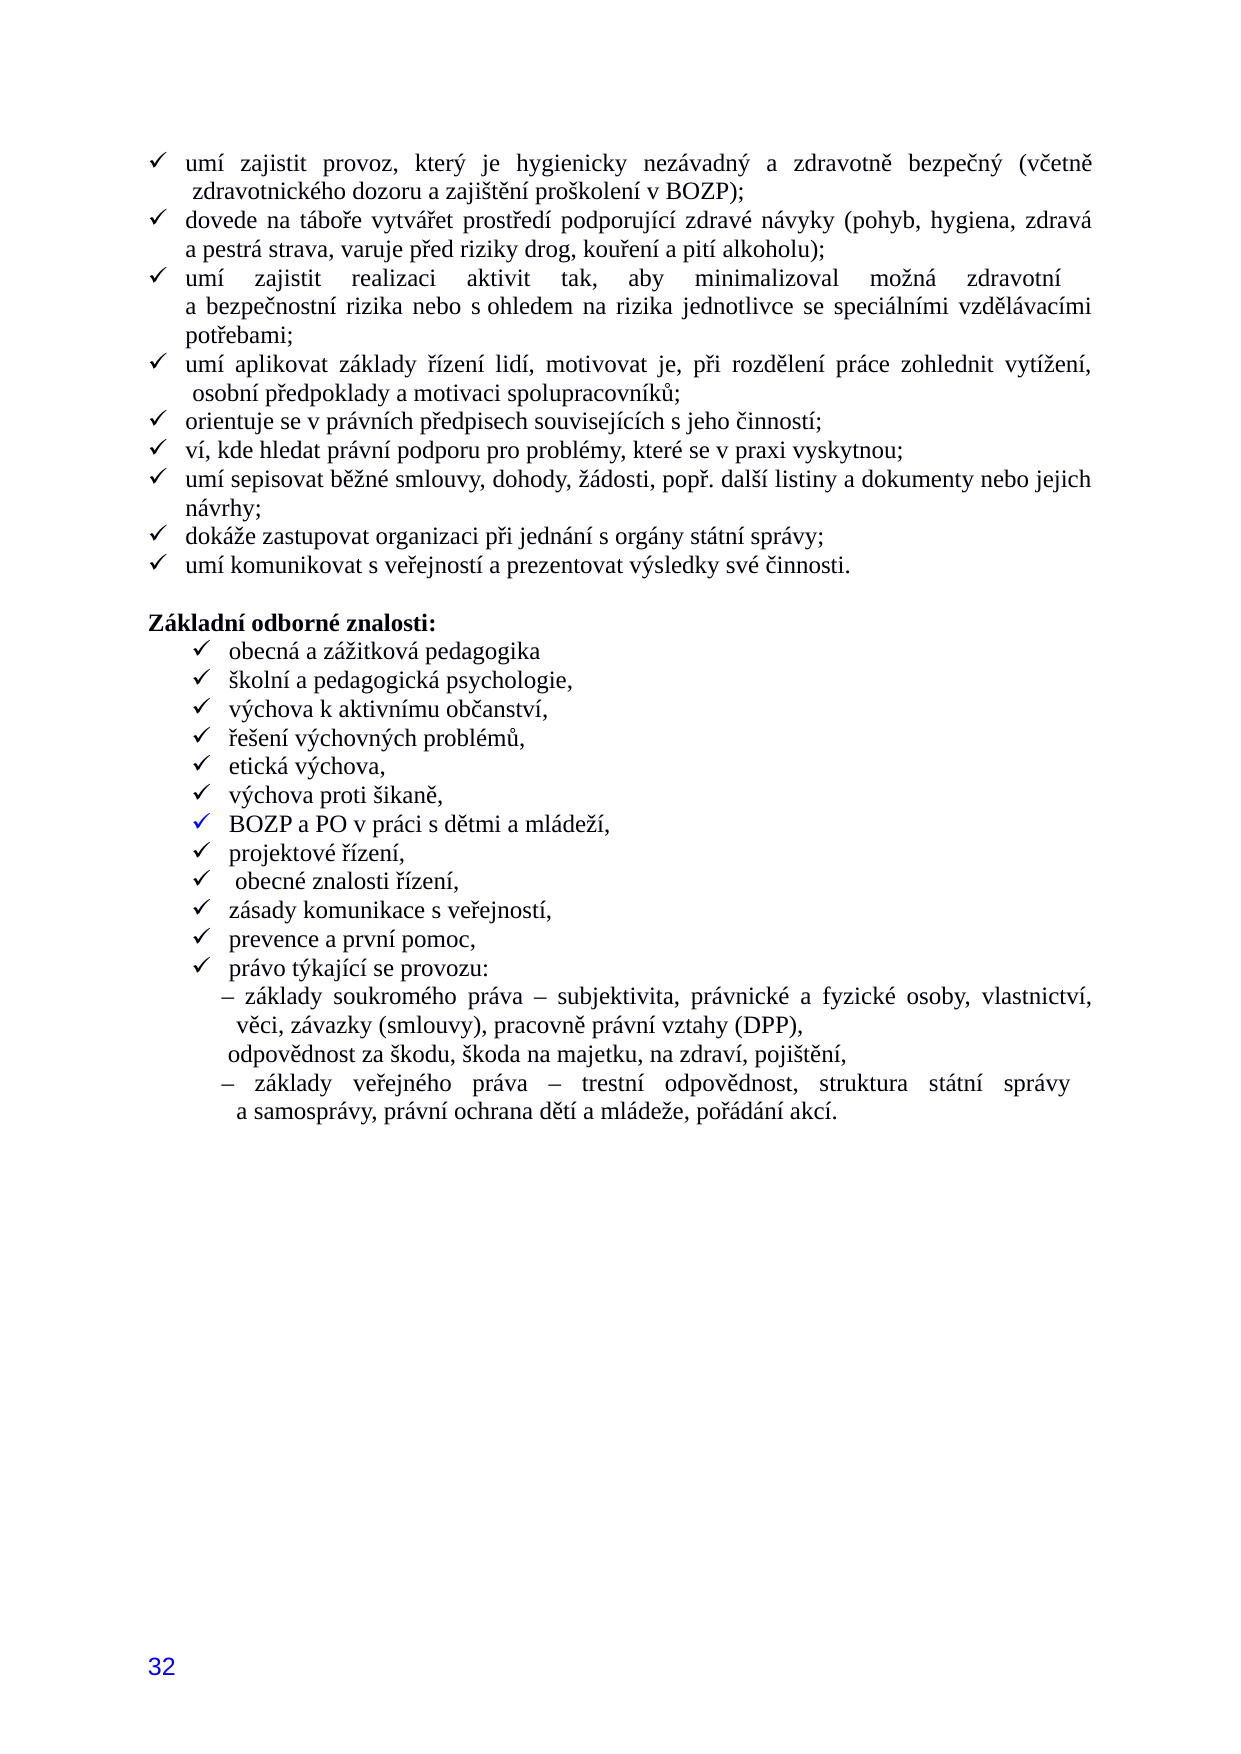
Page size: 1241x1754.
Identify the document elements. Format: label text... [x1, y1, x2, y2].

list prevence a první pomoc, [191, 924, 1093, 953]
list dovede na táboře vytvářet prostředí podporující zdravé návyky (pohyb, hygiena, zdravá a pestrá strava, varuje před riziky drog, kouření a pití alkoholu); [148, 205, 1093, 263]
list řešení výchovných problémů, [191, 723, 1093, 751]
list ví, kde hledat právní podporu pro problémy, které se v praxi vyskytnou; [148, 435, 1093, 464]
list BOZP a PO v práci s dětmi a mládeží, [191, 809, 1093, 838]
list výchova k aktivnímu občanství, [191, 694, 1093, 723]
list výchova proti šikaně, [191, 780, 1093, 809]
list obecná a zážitková pedagogika [191, 636, 1093, 665]
list umí aplikovat základy řízení lidí, motivovat je, při rozdělení práce zohlednit vytížení, osobní předpoklady a motivaci spolupracovníků; [148, 349, 1093, 406]
list zásady komunikace s veřejností, [191, 895, 1093, 924]
list umí zajistit realizaci aktivit tak, aby minimalizoval možná zdravotní a bezpečnostní rizika nebo s ohledem na rizika jednotlivce se speciálními vzdělávacími potřebami; [148, 263, 1093, 349]
list etická výchova, [191, 751, 1093, 780]
list školní a pedagogická psychologie, [191, 665, 1093, 694]
list projektové řízení, [191, 838, 1093, 866]
text Základní odborné znalosti: [148, 608, 1093, 636]
list obecné znalosti řízení, [191, 866, 1093, 895]
list umí komunikovat s veřejností a prezentovat výsledky své činnosti. [148, 550, 1093, 579]
text – základy veřejného práva – trestní odpovědnost, struktura státní správy a samosprávy, právní ochrana dětí a mládeže, pořádání akcí. [221, 1068, 1093, 1125]
list umí sepisovat běžné smlouvy, dohody, žádosti, popř. další listiny a dokumenty nebo jejich návrhy; [148, 464, 1093, 521]
text odpovědnost za škodu, škoda na majetku, na zdraví, pojištění, [221, 1039, 1093, 1068]
text – základy soukromého práva – subjektivita, právnické a fyzické osoby, vlastnictví, věci, závazky (smlouvy), pracovně právní vztahy (DPP), [221, 981, 1093, 1039]
list dokáže zastupovat organizaci při jednání s orgány státní správy; [148, 521, 1093, 550]
list orientuje se v právních předpisech souvisejících s jeho činností; [148, 406, 1093, 435]
list právo týkající se provozu: [191, 953, 1093, 981]
list umí zajistit provoz, který je hygienicky nezávadný a zdravotně bezpečný (včetně zdravotnického dozoru a zajištění proškolení v BOZP); [148, 148, 1093, 205]
